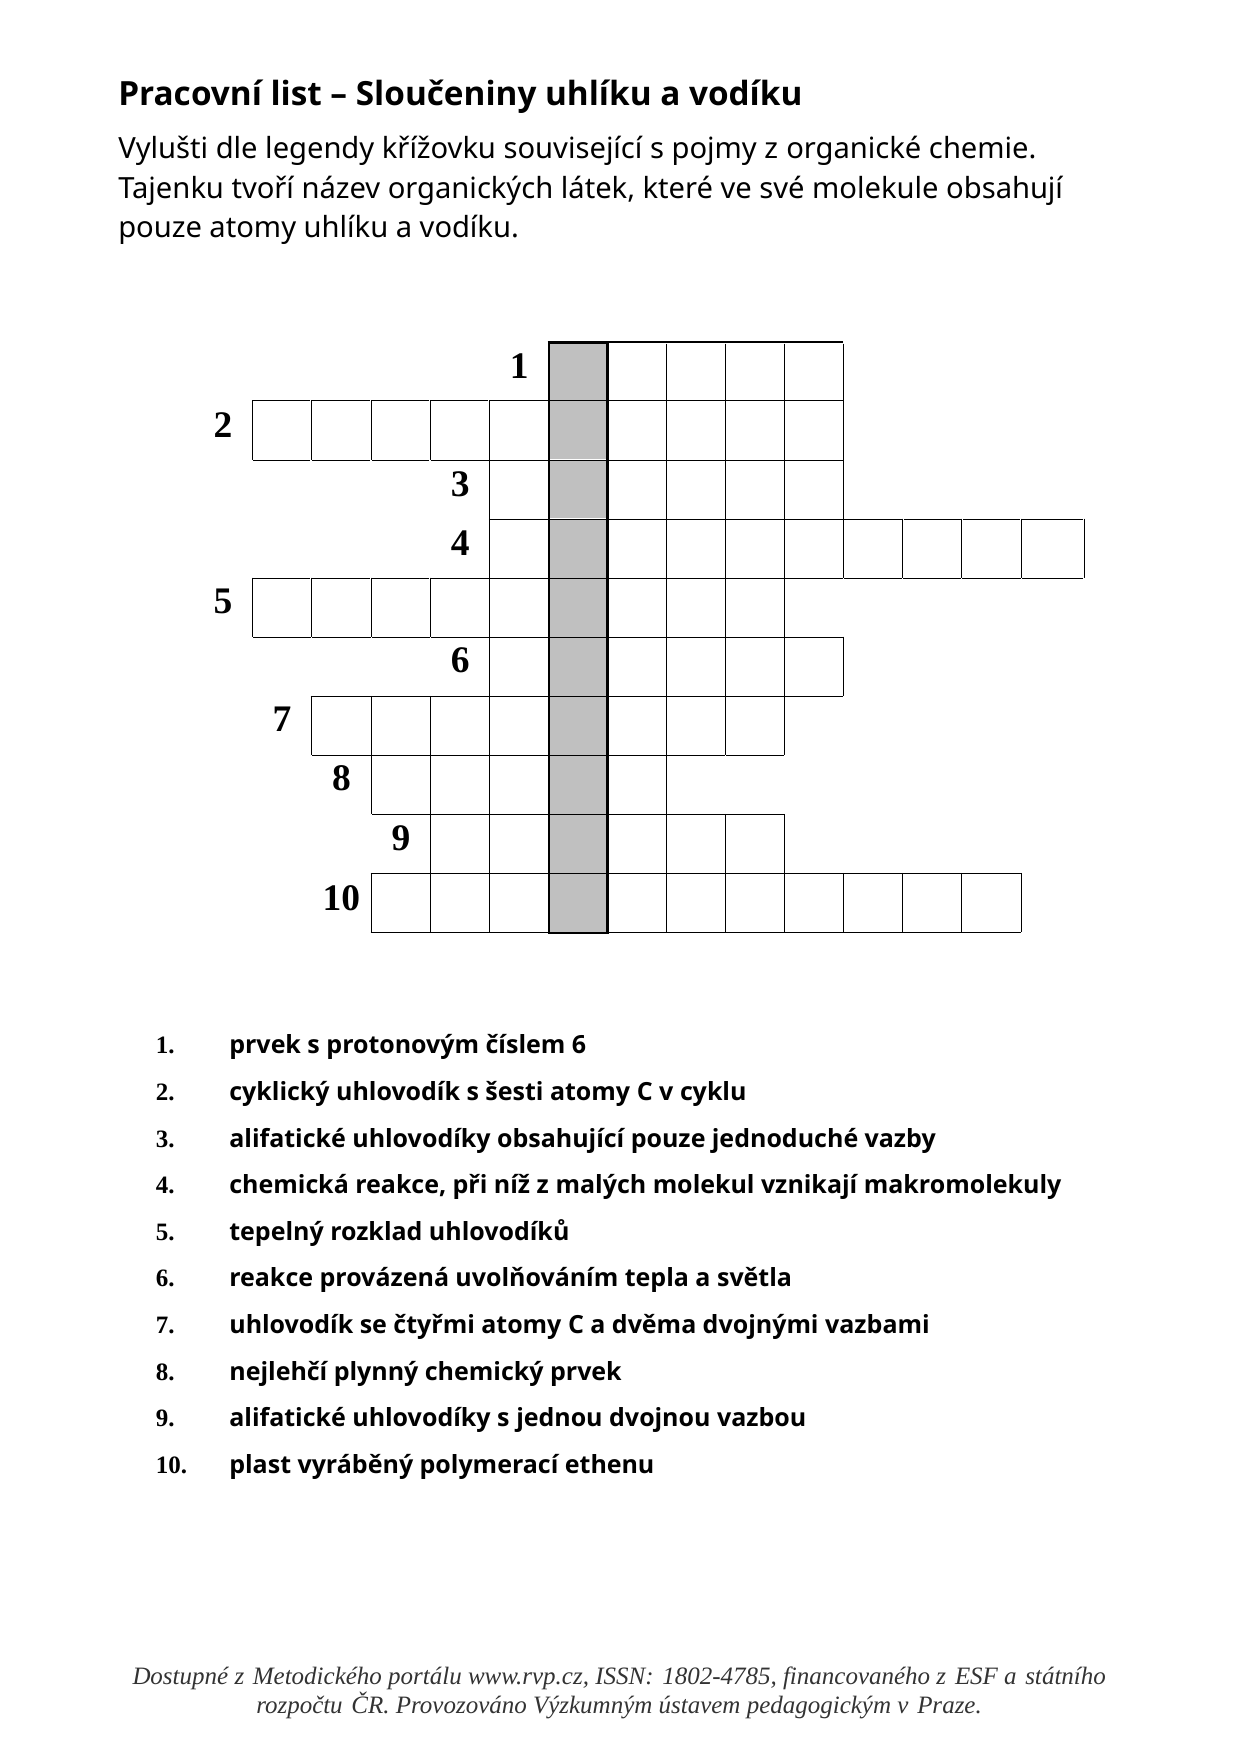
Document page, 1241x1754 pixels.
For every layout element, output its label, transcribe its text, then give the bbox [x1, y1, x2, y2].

table_cell [490, 874, 548, 932]
table_cell [490, 815, 548, 873]
table_cell [726, 874, 784, 932]
table_cell [609, 401, 666, 459]
table_cell [253, 461, 310, 518]
text Vylušti dle legendy křížovku související s pojmy z organické chemie. Tajenku tvoří název organických látek, které ve své molekule obsahují pouze atomy uhlíku a vodíku. [118, 127, 1122, 246]
table_cell [312, 521, 370, 578]
table_cell [903, 815, 961, 873]
table_cell [609, 520, 666, 578]
table_cell [785, 697, 843, 755]
table_cell [312, 638, 371, 696]
table_cell [490, 756, 548, 814]
table_cell [609, 461, 666, 518]
table_cell [194, 461, 251, 518]
table_cell [253, 638, 311, 696]
table_cell [785, 638, 843, 696]
table_cell [785, 579, 843, 637]
table_header [844, 344, 902, 400]
table_cell [312, 461, 370, 518]
table_cell [194, 756, 252, 814]
table_cell [844, 815, 902, 873]
table_header 1 [490, 344, 548, 400]
table_cell [194, 521, 251, 578]
list cyklický uhlovodík s šesti atomy C v cyklu [156, 1074, 1122, 1108]
table_cell [253, 815, 311, 873]
table_cell [903, 520, 961, 578]
table_cell [903, 579, 961, 637]
table_cell [609, 874, 666, 932]
table_cell [609, 756, 666, 814]
table_cell [372, 756, 430, 814]
table_header [372, 344, 429, 400]
table_header [904, 344, 961, 400]
table_cell [726, 520, 784, 578]
table_cell [667, 579, 725, 637]
table_cell [372, 638, 430, 696]
table_header [253, 344, 310, 400]
table_cell [431, 579, 489, 637]
table_cell [609, 697, 666, 755]
table_cell [431, 874, 489, 932]
table_cell 2 [194, 401, 252, 459]
table_cell [844, 403, 902, 459]
table_cell [1022, 755, 1084, 814]
table_cell [372, 874, 430, 932]
table_cell [253, 874, 311, 932]
table_cell [550, 874, 606, 932]
table_header [667, 343, 725, 400]
table_cell [962, 874, 1021, 932]
table_cell [609, 638, 666, 696]
table_cell [667, 401, 725, 459]
table_cell [609, 815, 666, 873]
table_cell [844, 520, 902, 578]
table_cell 6 [431, 638, 489, 696]
table_cell [550, 697, 606, 755]
table_cell [903, 697, 961, 755]
table_cell [312, 401, 371, 459]
table_cell [253, 521, 310, 578]
table_cell [431, 756, 489, 814]
table_cell 5 [194, 579, 252, 637]
table_cell [1022, 578, 1084, 637]
table_cell [372, 579, 430, 637]
table_cell [550, 815, 606, 873]
table_header [785, 343, 843, 400]
table_cell [962, 638, 1021, 696]
table_cell [1022, 814, 1084, 873]
list plast vyráběný polymerací ethenu [156, 1446, 1122, 1480]
table_cell [312, 697, 371, 755]
table_cell [667, 874, 725, 932]
table_header [963, 344, 1020, 400]
table_cell [1022, 696, 1084, 755]
table_cell [490, 461, 548, 518]
table_cell [962, 520, 1021, 578]
table_header [609, 343, 666, 400]
table_cell [726, 461, 784, 518]
table_cell [550, 520, 606, 578]
table_cell [667, 756, 725, 814]
table_cell [1022, 462, 1084, 518]
table_cell [962, 815, 1021, 873]
table_cell [490, 579, 548, 637]
list alifatické uhlovodíky s jednou dvojnou vazbou [156, 1400, 1122, 1434]
table_cell [1022, 873, 1084, 932]
table_cell [550, 638, 606, 696]
table_cell [785, 874, 843, 932]
list prvek s protonovým číslem 6 [156, 1027, 1122, 1061]
table_cell [844, 756, 902, 814]
table_cell [785, 520, 843, 578]
table_cell [903, 638, 961, 696]
table_cell 4 [431, 521, 489, 578]
table_cell [194, 815, 252, 873]
table_cell 7 [253, 697, 311, 755]
table_cell [372, 401, 430, 459]
table_cell [372, 461, 429, 518]
table_cell [253, 579, 311, 637]
table_cell [431, 401, 489, 459]
table_cell [194, 697, 252, 755]
table_cell [726, 697, 784, 755]
table_header [726, 343, 784, 400]
table_header [194, 344, 251, 400]
table_cell [844, 579, 902, 637]
table_cell [253, 401, 311, 459]
table_cell [844, 697, 902, 755]
table_cell 8 [312, 756, 371, 814]
table_cell [550, 579, 606, 637]
table_cell [785, 461, 843, 518]
table_cell [1022, 637, 1084, 696]
table_cell [904, 403, 961, 459]
table_cell [667, 638, 725, 696]
table_cell [726, 815, 784, 873]
table_cell [490, 520, 548, 578]
table_cell [904, 462, 961, 518]
list nejlehčí plynný chemický prvek [156, 1353, 1122, 1387]
table_cell [1022, 403, 1084, 459]
table_cell [431, 815, 489, 873]
table_cell [726, 756, 784, 814]
table_cell [490, 697, 548, 755]
table_cell [963, 403, 1020, 459]
table_cell [550, 756, 606, 814]
table_cell [903, 874, 961, 932]
table_cell [667, 815, 725, 873]
table_cell [312, 579, 371, 637]
list uhlovodík se čtyřmi atomy C a dvěma dvojnými vazbami [156, 1307, 1122, 1341]
table_cell [962, 697, 1021, 755]
table_cell [194, 874, 252, 932]
table_cell [667, 520, 725, 578]
list alifatické uhlovodíky obsahující pouze jednoduché vazby [156, 1120, 1122, 1154]
list reakce provázená uvolňováním tepla a světla [156, 1260, 1122, 1294]
table_cell [1022, 519, 1084, 578]
table_cell [490, 401, 548, 459]
subtitle Pracovní list – Sloučeniny uhlíku a vodíku [118, 69, 1122, 115]
table_cell [726, 579, 784, 637]
table_cell [609, 579, 666, 637]
list chemická reakce, při níž z malých molekul vznikají makromolekuly [156, 1167, 1122, 1201]
table_cell [903, 756, 961, 814]
list tepelný rozklad uhlovodíků [156, 1213, 1122, 1247]
table_cell 3 [431, 461, 489, 518]
table_cell [962, 579, 1021, 637]
table_cell [667, 461, 725, 518]
table_cell [253, 756, 311, 814]
table_cell [550, 461, 606, 518]
table_cell [844, 638, 902, 696]
table_cell 10 [312, 874, 371, 932]
table_cell [667, 697, 725, 755]
table_cell [726, 401, 784, 459]
table_cell [785, 815, 843, 873]
table_cell [785, 756, 843, 814]
table_cell [844, 462, 902, 518]
table_header [1022, 344, 1084, 400]
table_cell [962, 756, 1021, 814]
table_cell [312, 815, 371, 873]
table_cell [372, 521, 429, 578]
table_cell [963, 462, 1020, 518]
table_cell [726, 638, 784, 696]
table_cell 9 [372, 815, 430, 873]
table_cell [785, 401, 843, 459]
table_cell [490, 638, 548, 696]
table_header [312, 344, 370, 400]
table_cell [844, 874, 902, 932]
table_cell [431, 697, 489, 755]
table_cell [550, 401, 606, 459]
table_cell [372, 697, 430, 755]
table_header [431, 344, 488, 400]
table_cell [194, 638, 252, 696]
table_header [550, 344, 606, 400]
